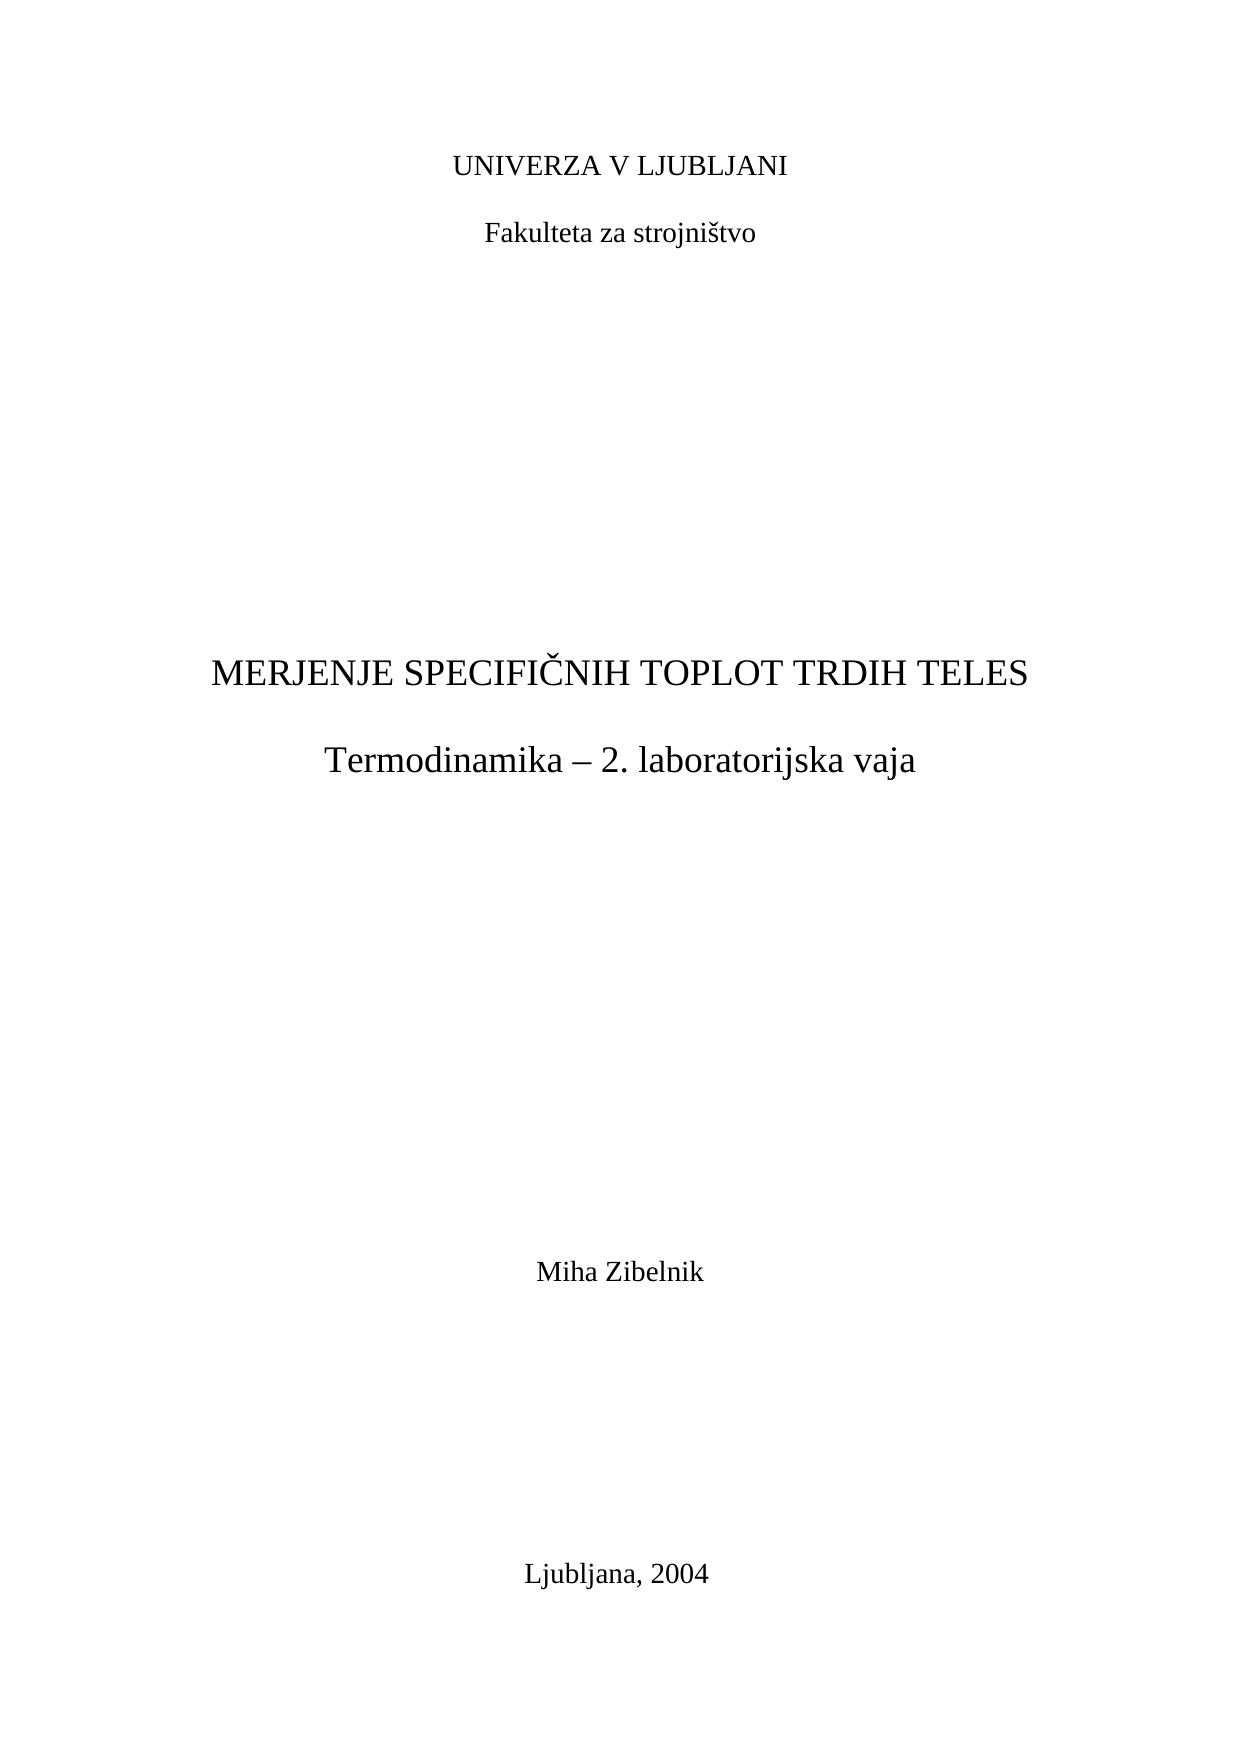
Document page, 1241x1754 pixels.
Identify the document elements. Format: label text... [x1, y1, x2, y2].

text Ljubljana, 2004 [148, 1556, 1092, 1590]
subtitle Miha Zibelnik [148, 1254, 1092, 1288]
text Termodinamika – 2. laboratorijska vaja [148, 737, 1092, 780]
subtitle Fakulteta za strojništvo [148, 215, 1092, 248]
subtitle UNIVERZA V LJUBLJANI [148, 148, 1092, 181]
subtitle MERJENJE SPECIFIČNIH TOPLOT TRDIH TELES [148, 651, 1092, 694]
